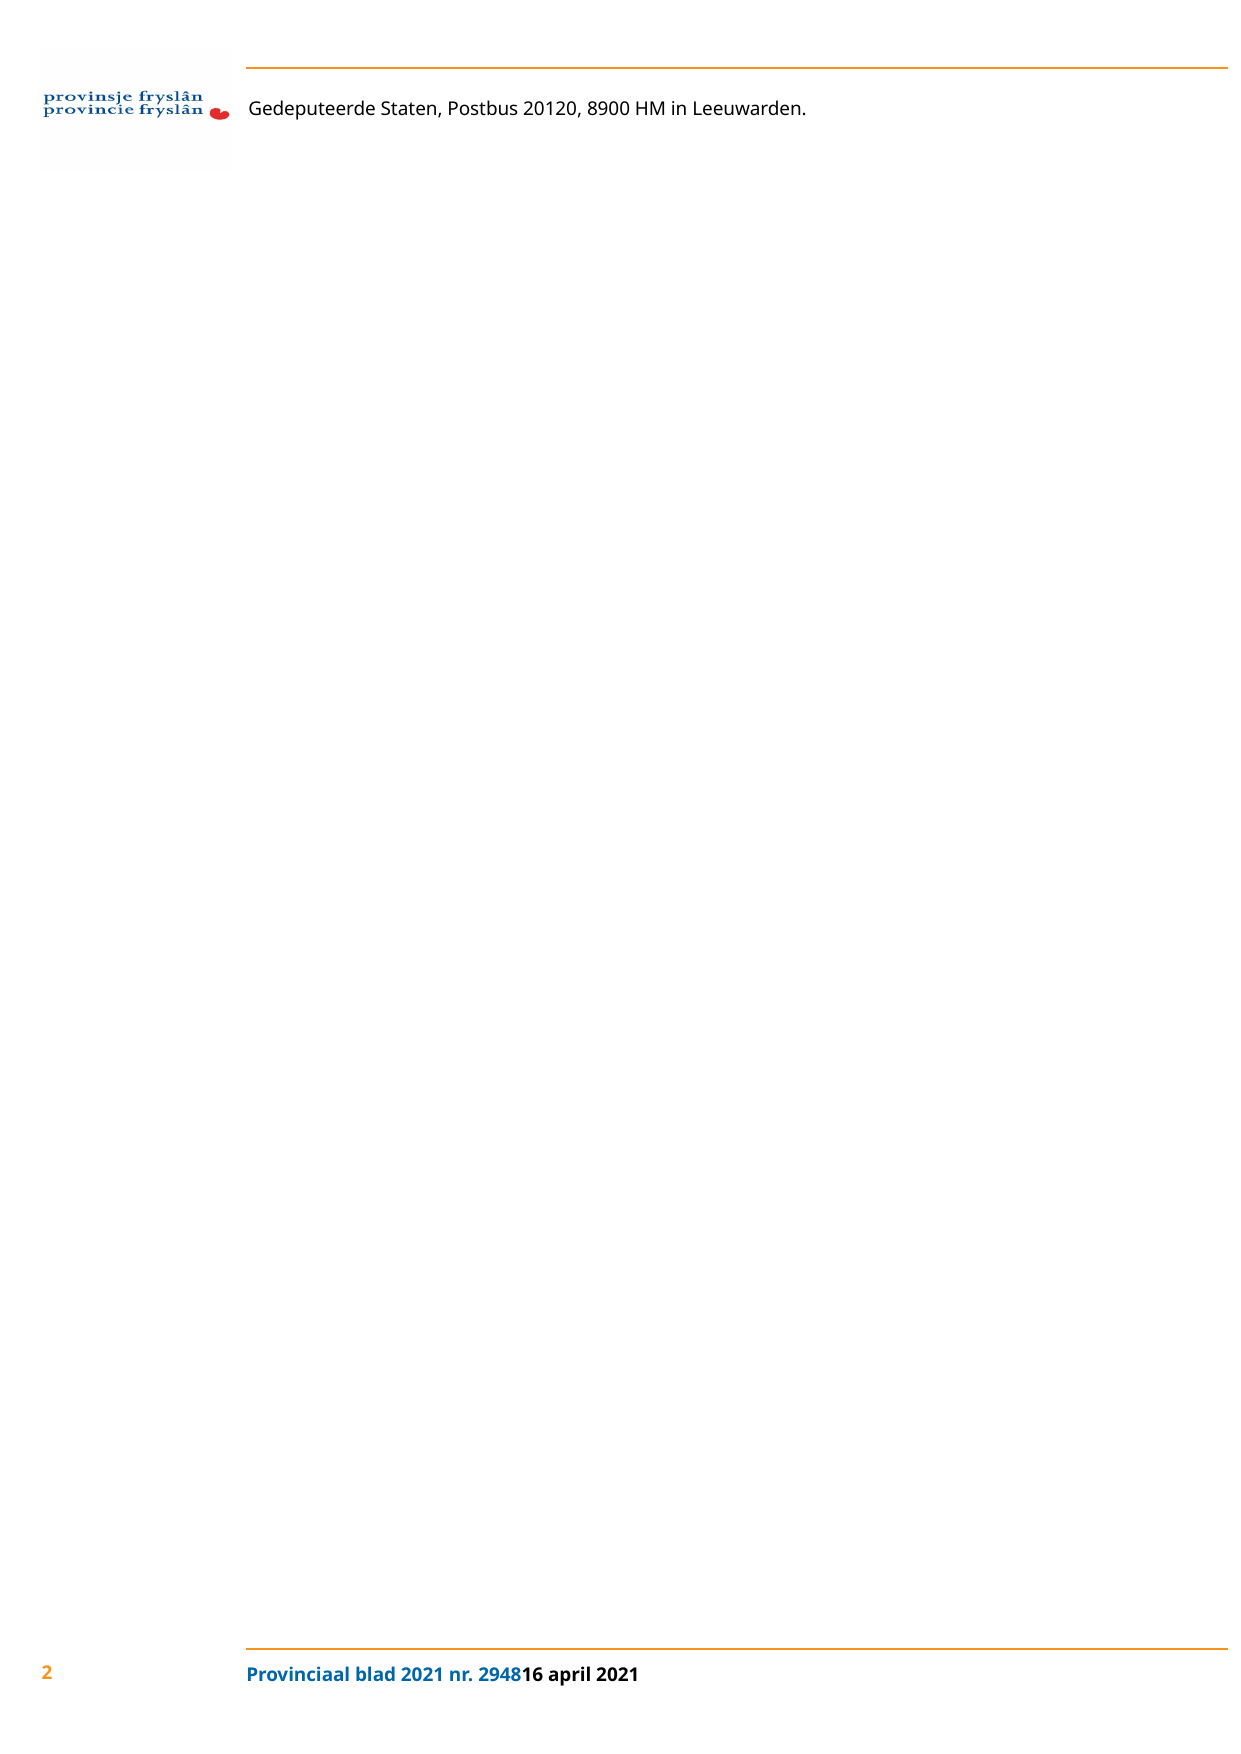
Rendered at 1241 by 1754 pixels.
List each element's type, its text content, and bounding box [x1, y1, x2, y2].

picture [41, 47, 231, 172]
text Gedeputeerde Staten, Postbus 20120, 8900 HM in Leeuwarden. [248, 95, 1152, 121]
